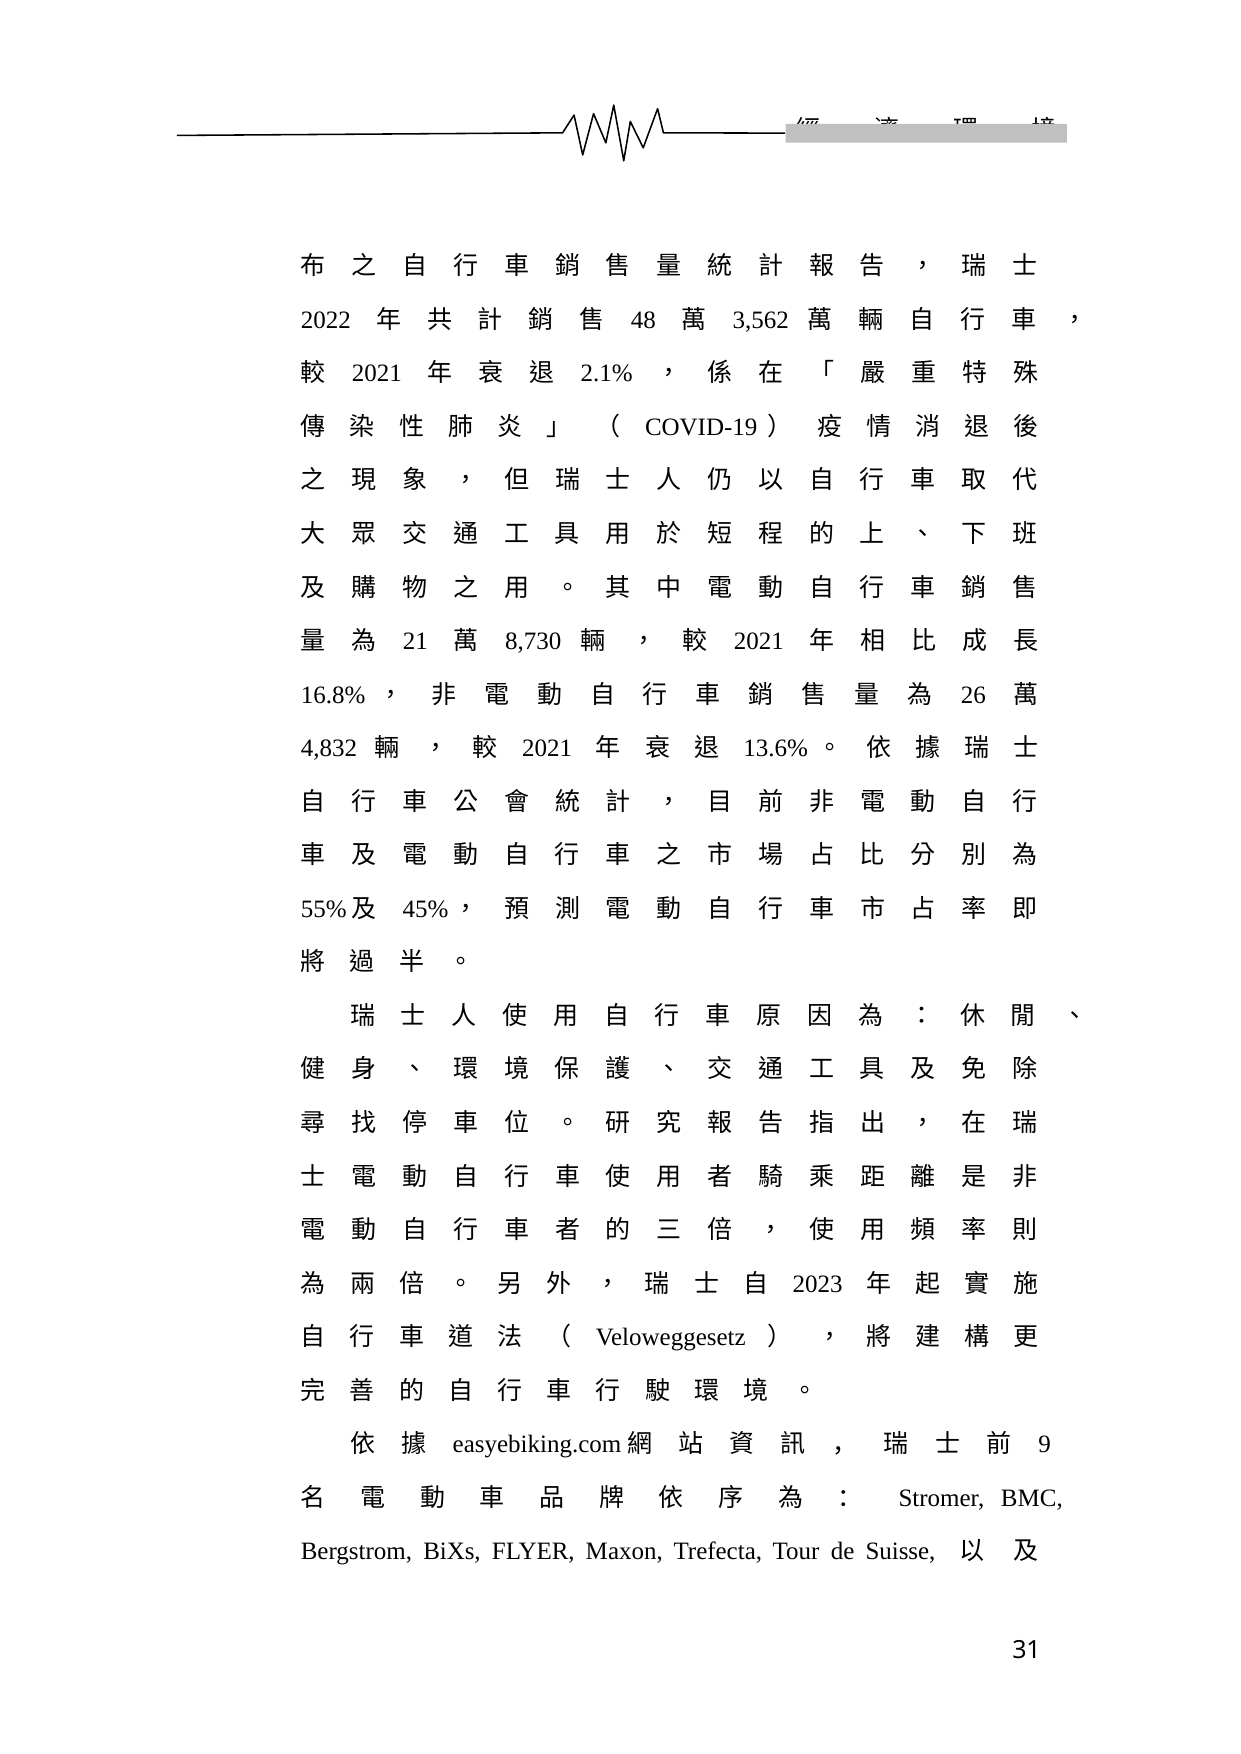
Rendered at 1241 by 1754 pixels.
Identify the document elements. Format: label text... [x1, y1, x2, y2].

text 依據easyebiking.com網站資訊，瑞士前9名電動車品牌依序為：Stromer, BMC, Bergstrom, BiXs, FLYER, Maxon, Trefecta, Tour de Suisse, 以及Cresta。上列廠牌之特點簡述：Stromer成立於2009年，其主要產品ST1特點為馬達功率達250瓦，且最高速度可達每小時25公里，電池持久且騎乘時無噪音。BMC成立於1994年，為全球最受歡迎的瑞士自行車品牌之一，使用瑞士技術且旗下AMP品牌提供4種功能性電動自行車系列商品。Bergstrom品牌正式成立於2018 年，Bergstrom eMTB型號為瑞士地形設計，該系列上坡路段能達到每小時25公里。BiXs成立於2001年，該牌電動自行車多採用Yamaha或Shimano等日本品牌之馬達，活躍於運動型電動自行車市場。FLYER成立於2001年，其電動登山車Flyer Uproc 7輸出功率達 630瓦，其顯示器配有導航功能。Maxon自行車品牌成立於2009年，其配備技術可將普通自行車暫時轉換為電動自行車。Trefecta成立於2014年，其RDR電動自行車最大續航里程為200公里。Tour de Suisse（或簡稱TDS）成立於1934年，以其高品質電動自行車馬達著稱。Cresta成立於1898年，該品牌完美結合Bosch Performance Speed之馬達以及 Shimano 齒輪之優點，針對不同路面皆有單獨模式。 [276, 1415, 1063, 1576]
text 依據瑞士自行車公會（Velosuisse）發布之自行車銷售量統計報告，瑞士2022年共計銷售48萬3,562萬輛自行車，較2021年衰退2.1%，係在「嚴重特殊傳染性肺炎」（COVID-19）疫情消退後之現象，但瑞士人仍以自行車取代大眾交通工具用於短程的上、下班及購物之用。其中電動自行車銷售量為21萬8,730輛，較2021年相比成長16.8%，非電動自行車銷售量為26萬4,832輛，較2021年衰退13.6%。依據瑞士自行車公會統計，目前非電動自行車及電動自行車之市場占比分別為55%及45%，預測電動自行車市占率即將過半。 [276, 237, 1063, 987]
text 瑞士人使用自行車原因為：休閒、健身、環境保護、交通工具及免除尋找停車位。研究報告指出，在瑞士電動自行車使用者騎乘距離是非電動自行車者的三倍，使用頻率則為兩倍。另外，瑞士自2023年起實施自行車道法（Veloweggesetz），將建構更完善的自行車行駛環境。 [276, 987, 1063, 1415]
